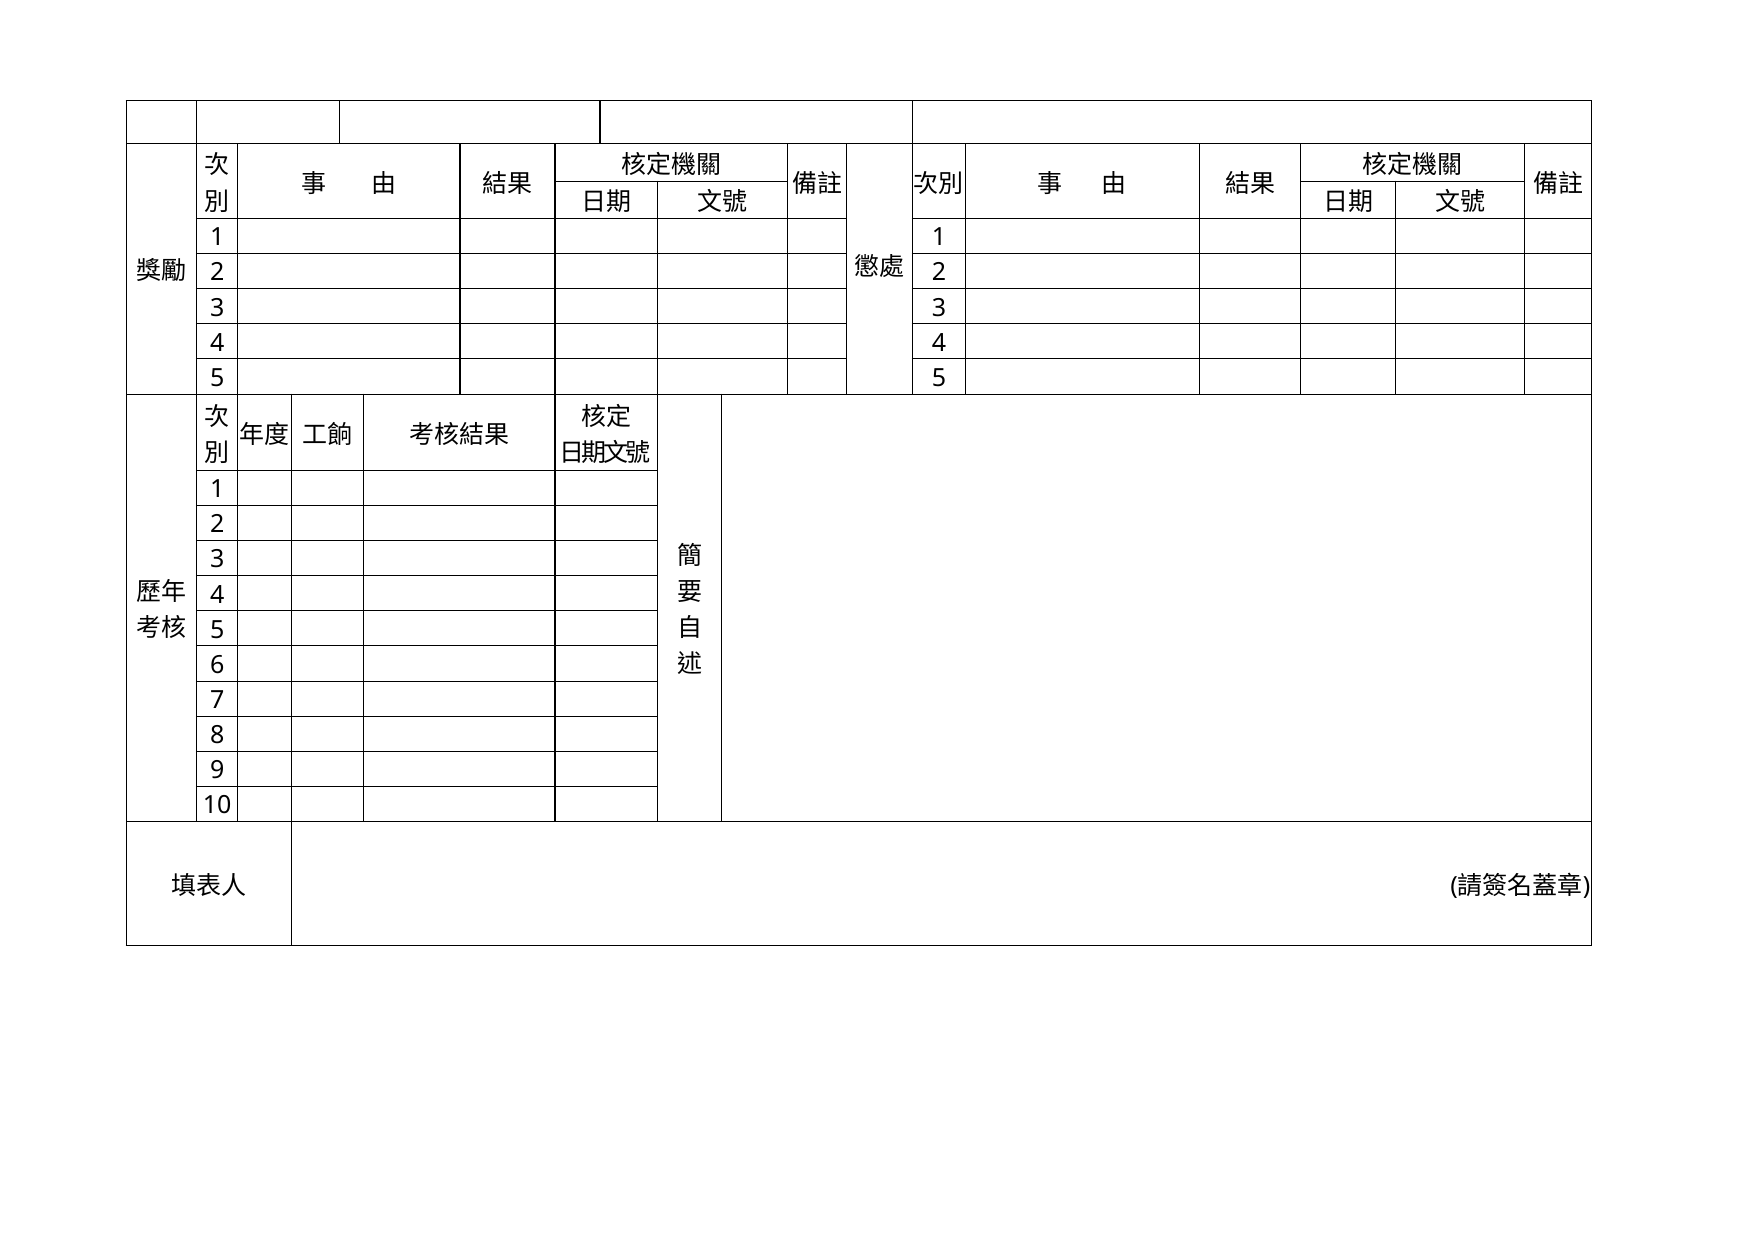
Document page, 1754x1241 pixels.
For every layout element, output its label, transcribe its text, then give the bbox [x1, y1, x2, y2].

table_cell 9 [197, 752, 237, 786]
table_cell [238, 506, 291, 540]
table_cell [364, 541, 554, 575]
table_cell [601, 101, 912, 143]
table_cell [722, 395, 1591, 821]
table_cell [556, 506, 657, 540]
table_cell [292, 682, 363, 716]
table_cell [238, 576, 291, 610]
table_cell 結果 [1200, 144, 1300, 218]
table_cell [788, 324, 846, 358]
table_cell [292, 717, 363, 751]
table_cell 結果 [461, 144, 554, 218]
table_cell [556, 541, 657, 575]
table_cell [1200, 289, 1300, 323]
table_cell 獎勵 [127, 144, 196, 393]
table_cell [556, 787, 657, 821]
table_cell [461, 254, 554, 288]
table_cell [238, 646, 291, 681]
table_cell 備註 [1525, 144, 1591, 218]
table_cell [966, 254, 1199, 288]
table_cell [1200, 359, 1300, 393]
table_cell 事 由 [238, 144, 459, 218]
table_cell [1525, 219, 1591, 253]
table_cell [1301, 289, 1395, 323]
table_cell [1301, 254, 1395, 288]
table_cell 6 [197, 646, 237, 681]
table_cell [1525, 324, 1591, 358]
table_cell [364, 576, 554, 610]
table_cell [1396, 254, 1524, 288]
table_cell [364, 717, 554, 751]
table_cell [292, 576, 363, 610]
table_cell [658, 289, 787, 323]
table_cell [364, 752, 554, 786]
table_cell [461, 359, 554, 393]
table_cell [556, 254, 657, 288]
table_cell [658, 254, 787, 288]
table_cell 4 [197, 324, 237, 358]
table_cell [556, 219, 657, 253]
table_cell [364, 646, 554, 681]
table_cell 文號 [658, 182, 787, 218]
table_cell [1301, 324, 1395, 358]
table_cell 8 [197, 717, 237, 751]
table_cell [788, 254, 846, 288]
table_cell 次別 [197, 395, 237, 470]
table_cell [238, 471, 291, 505]
table_cell [364, 682, 554, 716]
table_cell [292, 787, 363, 821]
table_cell [788, 289, 846, 323]
table_cell [238, 541, 291, 575]
table_cell 5 [913, 359, 965, 393]
table_cell 2 [913, 254, 965, 288]
table_cell 5 [197, 359, 237, 393]
table_cell 10 [197, 787, 237, 821]
table_cell [1525, 359, 1591, 393]
table_cell 1 [197, 471, 237, 505]
table_cell [556, 576, 657, 610]
table_cell [788, 359, 846, 393]
table_cell [238, 324, 459, 358]
table_cell [556, 471, 657, 505]
table_cell [556, 289, 657, 323]
table_cell 備註 [788, 144, 846, 218]
table_cell [788, 219, 846, 253]
table_cell [238, 254, 459, 288]
table_cell [1525, 289, 1591, 323]
table_cell [461, 219, 554, 253]
table_cell [292, 611, 363, 645]
table_cell [966, 359, 1199, 393]
table_cell [1525, 254, 1591, 288]
table_cell [913, 101, 1591, 143]
table_cell [364, 506, 554, 540]
table_cell 1 [197, 219, 237, 253]
table_cell [238, 219, 459, 253]
table_cell [238, 752, 291, 786]
table_cell [556, 682, 657, 716]
table_cell [238, 787, 291, 821]
table_cell [292, 752, 363, 786]
table_cell 次別 [913, 144, 965, 218]
table_cell (請簽名蓋章) [292, 822, 1591, 945]
table_cell [1396, 289, 1524, 323]
table_cell [658, 219, 787, 253]
table_cell [127, 101, 196, 143]
table_cell [461, 324, 554, 358]
table_cell 懲處 [847, 144, 912, 393]
table_cell 3 [913, 289, 965, 323]
table_cell 3 [197, 289, 237, 323]
table_cell 7 [197, 682, 237, 716]
table_cell [292, 506, 363, 540]
table_cell 5 [197, 611, 237, 645]
table_cell [658, 324, 787, 358]
table_cell 2 [197, 506, 237, 540]
table_cell 次別 [197, 144, 237, 218]
table_cell 日期 [1301, 182, 1395, 218]
table_cell 工餉 [292, 395, 363, 470]
table_cell 簡 要 自 述 [658, 395, 721, 821]
table_cell [966, 324, 1199, 358]
table_cell 核定機關 [1301, 144, 1524, 181]
table_cell 文號 [1396, 182, 1524, 218]
table_cell 日期 [556, 182, 657, 218]
table_cell [556, 752, 657, 786]
table_cell [556, 324, 657, 358]
table_cell [966, 219, 1199, 253]
table_cell 考核結果 [364, 395, 554, 470]
table_cell 1 [913, 219, 965, 253]
table_cell [1301, 219, 1395, 253]
table_cell 4 [197, 576, 237, 610]
table_cell [1301, 359, 1395, 393]
table_cell 核定機關 [556, 144, 787, 181]
table_cell [197, 101, 339, 143]
table_cell [966, 289, 1199, 323]
table_cell [238, 359, 459, 393]
table_cell 年度 [238, 395, 291, 470]
table_cell [238, 289, 459, 323]
table_cell [1396, 219, 1524, 253]
table_cell 歷年 考核 [127, 395, 196, 821]
table_cell [461, 289, 554, 323]
table_cell 事 由 [966, 144, 1199, 218]
table_cell [292, 471, 363, 505]
table_cell 填表人 [127, 822, 291, 945]
table_cell 2 [197, 254, 237, 288]
table_cell [238, 717, 291, 751]
table_cell [1200, 219, 1300, 253]
table_cell [556, 717, 657, 751]
table_cell [556, 359, 657, 393]
table_cell [292, 646, 363, 681]
table_cell [364, 787, 554, 821]
table_cell [364, 471, 554, 505]
table_cell [1396, 324, 1524, 358]
table_cell [292, 541, 363, 575]
table_cell 3 [197, 541, 237, 575]
table_cell 核定 日期文號 [556, 395, 657, 470]
table_cell [1200, 324, 1300, 358]
table_cell 4 [913, 324, 965, 358]
table_cell [364, 611, 554, 645]
table_cell [556, 611, 657, 645]
table_cell [1396, 359, 1524, 393]
table_cell [1200, 254, 1300, 288]
table_cell [340, 101, 599, 143]
table_cell [238, 611, 291, 645]
table_cell [658, 359, 787, 393]
table_cell [238, 682, 291, 716]
table_cell [556, 646, 657, 681]
